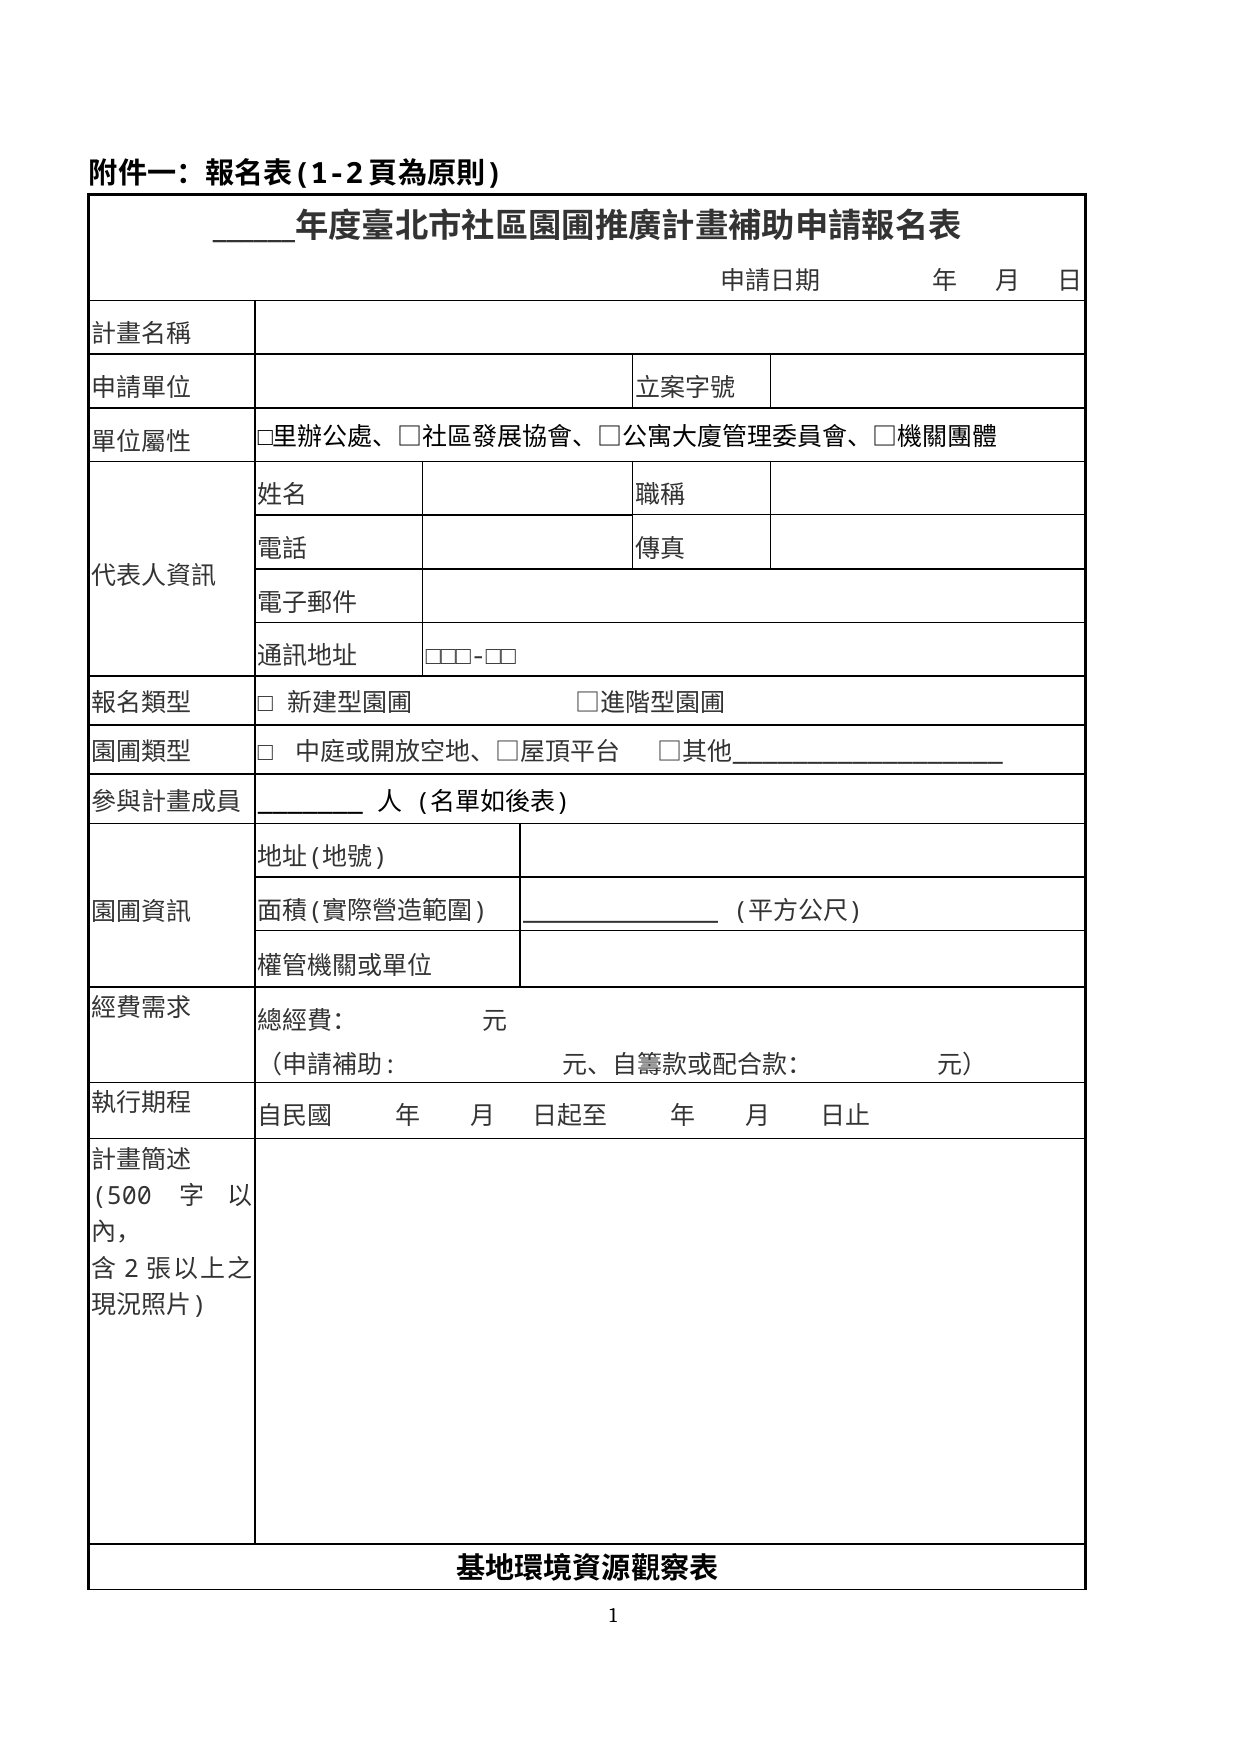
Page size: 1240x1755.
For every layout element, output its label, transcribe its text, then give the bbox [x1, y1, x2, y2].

table_cell 傳真 [633, 515, 770, 568]
table_cell 通訊地址 [256, 623, 422, 675]
table_cell 地址(地號) [256, 824, 519, 876]
table_cell 面積(實際營造範圍) [256, 878, 519, 930]
table_cell 電子郵件 [256, 570, 422, 622]
table_cell [771, 515, 1084, 568]
table_cell [521, 824, 1084, 876]
table_cell 單位屬性 [90, 409, 254, 461]
table_cell 中庭或開放空地、□屋頂平台 □其他__________________ [256, 726, 1084, 773]
table_cell [256, 355, 632, 407]
table_cell 電話 [256, 516, 422, 568]
text 附件一：報名表(1-2頁為原則) [89, 150, 1137, 192]
table_cell 園圃類型 [90, 726, 254, 773]
table_cell [423, 462, 632, 514]
table_cell 職稱 [633, 462, 770, 514]
table_header ______年度臺北市社區園圃推廣計畫補助申請報名表 申請日期 年 月 日 [90, 196, 1084, 300]
table_cell _____________ (平方公尺) [521, 878, 1084, 930]
table_cell □ 新建型園圃 □進階型園圃 [256, 677, 1084, 724]
table_cell 權管機關或單位 [256, 931, 519, 986]
table_cell 姓名 [256, 462, 422, 514]
table_cell _______ 人 (名單如後表) [256, 775, 1084, 822]
table_cell [521, 931, 1084, 986]
table_cell □里辦公處、□社區發展協會、□公寓大廈管理委員會、□機關團體 [256, 409, 1084, 461]
table_cell 申請單位 [90, 355, 254, 407]
table_cell 代表人資訊 [90, 462, 254, 675]
table_cell [256, 301, 1084, 353]
table_cell [423, 516, 632, 568]
table_cell 計畫名稱 [90, 301, 254, 353]
table_cell □□□-□□ [423, 623, 1084, 675]
table_cell [423, 570, 1084, 622]
table_cell 計畫簡述 (500字以內， 含2張以上之現況照片) [90, 1139, 254, 1543]
table_cell 立案字號 [633, 355, 770, 407]
table_cell 執行期程 [90, 1083, 254, 1138]
table_cell [256, 1139, 1084, 1543]
table_cell 園圃資訊 [90, 824, 254, 986]
table_cell 自民國 年 月 日起至 年 月 日止 [256, 1083, 1084, 1138]
table_cell 經費需求 [90, 988, 254, 1081]
table_cell [771, 462, 1084, 514]
table_cell 總經費： 元 （申請補助: 元、自籌款或配合款： 元） [256, 988, 1084, 1081]
table_cell 參與計畫成員 [90, 775, 254, 822]
table_cell [771, 355, 1084, 407]
table_cell 基地環境資源觀察表 [90, 1545, 1084, 1589]
table_cell 報名類型 [90, 677, 254, 724]
